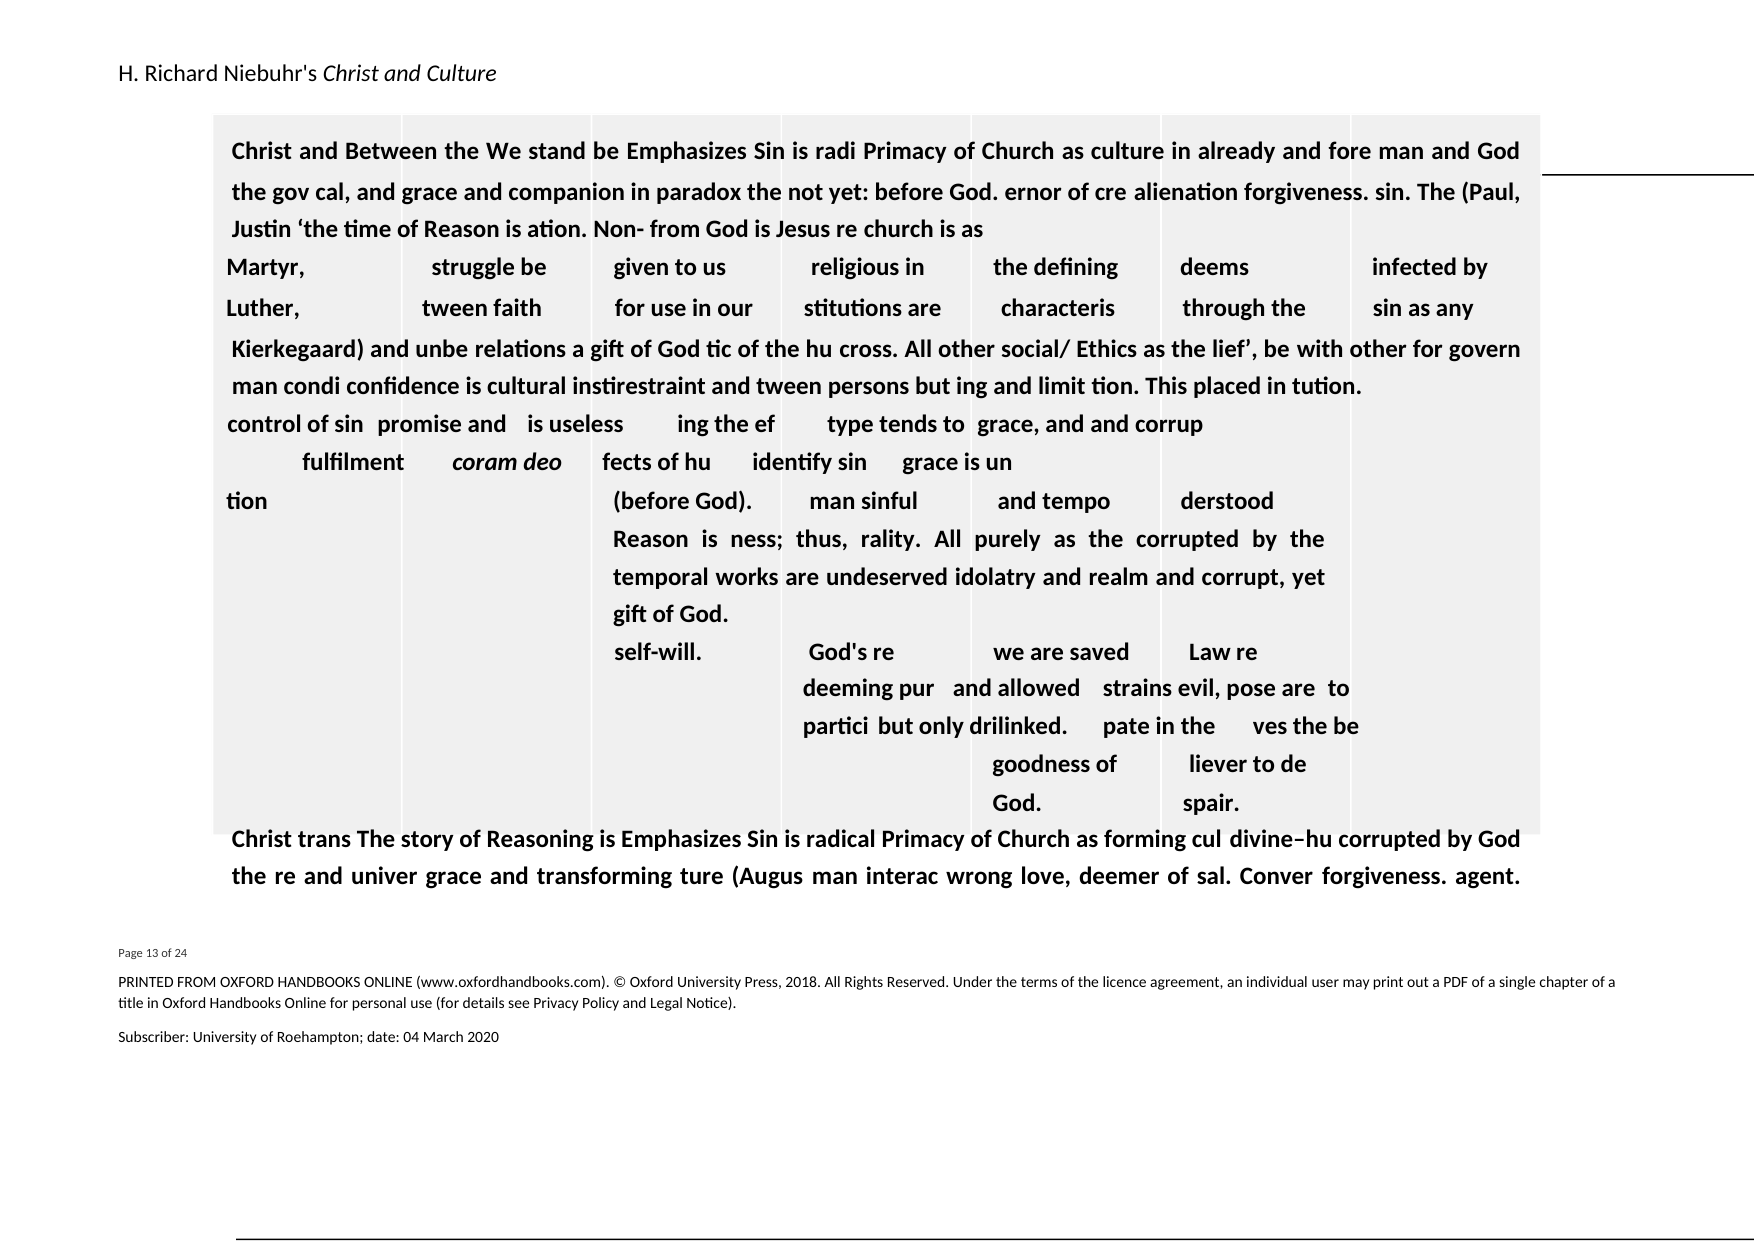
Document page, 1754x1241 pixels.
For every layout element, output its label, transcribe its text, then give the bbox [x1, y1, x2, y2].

text Christ trans­ The story of Reasoning is Emphasizes Sin is radical Primacy of Church as forming cul­ divine–hu­ corrupted by God the re­ and univer­ grace and transforming ture (Augus­ man interac­ wrong love, deemer of sal. Conver­ forgiveness. agent. The tine, Calvin, tion, ‘of but faith re­ creation; sion of the Jesus re­ church Edwards, God's mighty stores rea­ centralizes heart is re­ deems should be a [232, 837, 1521, 891]
